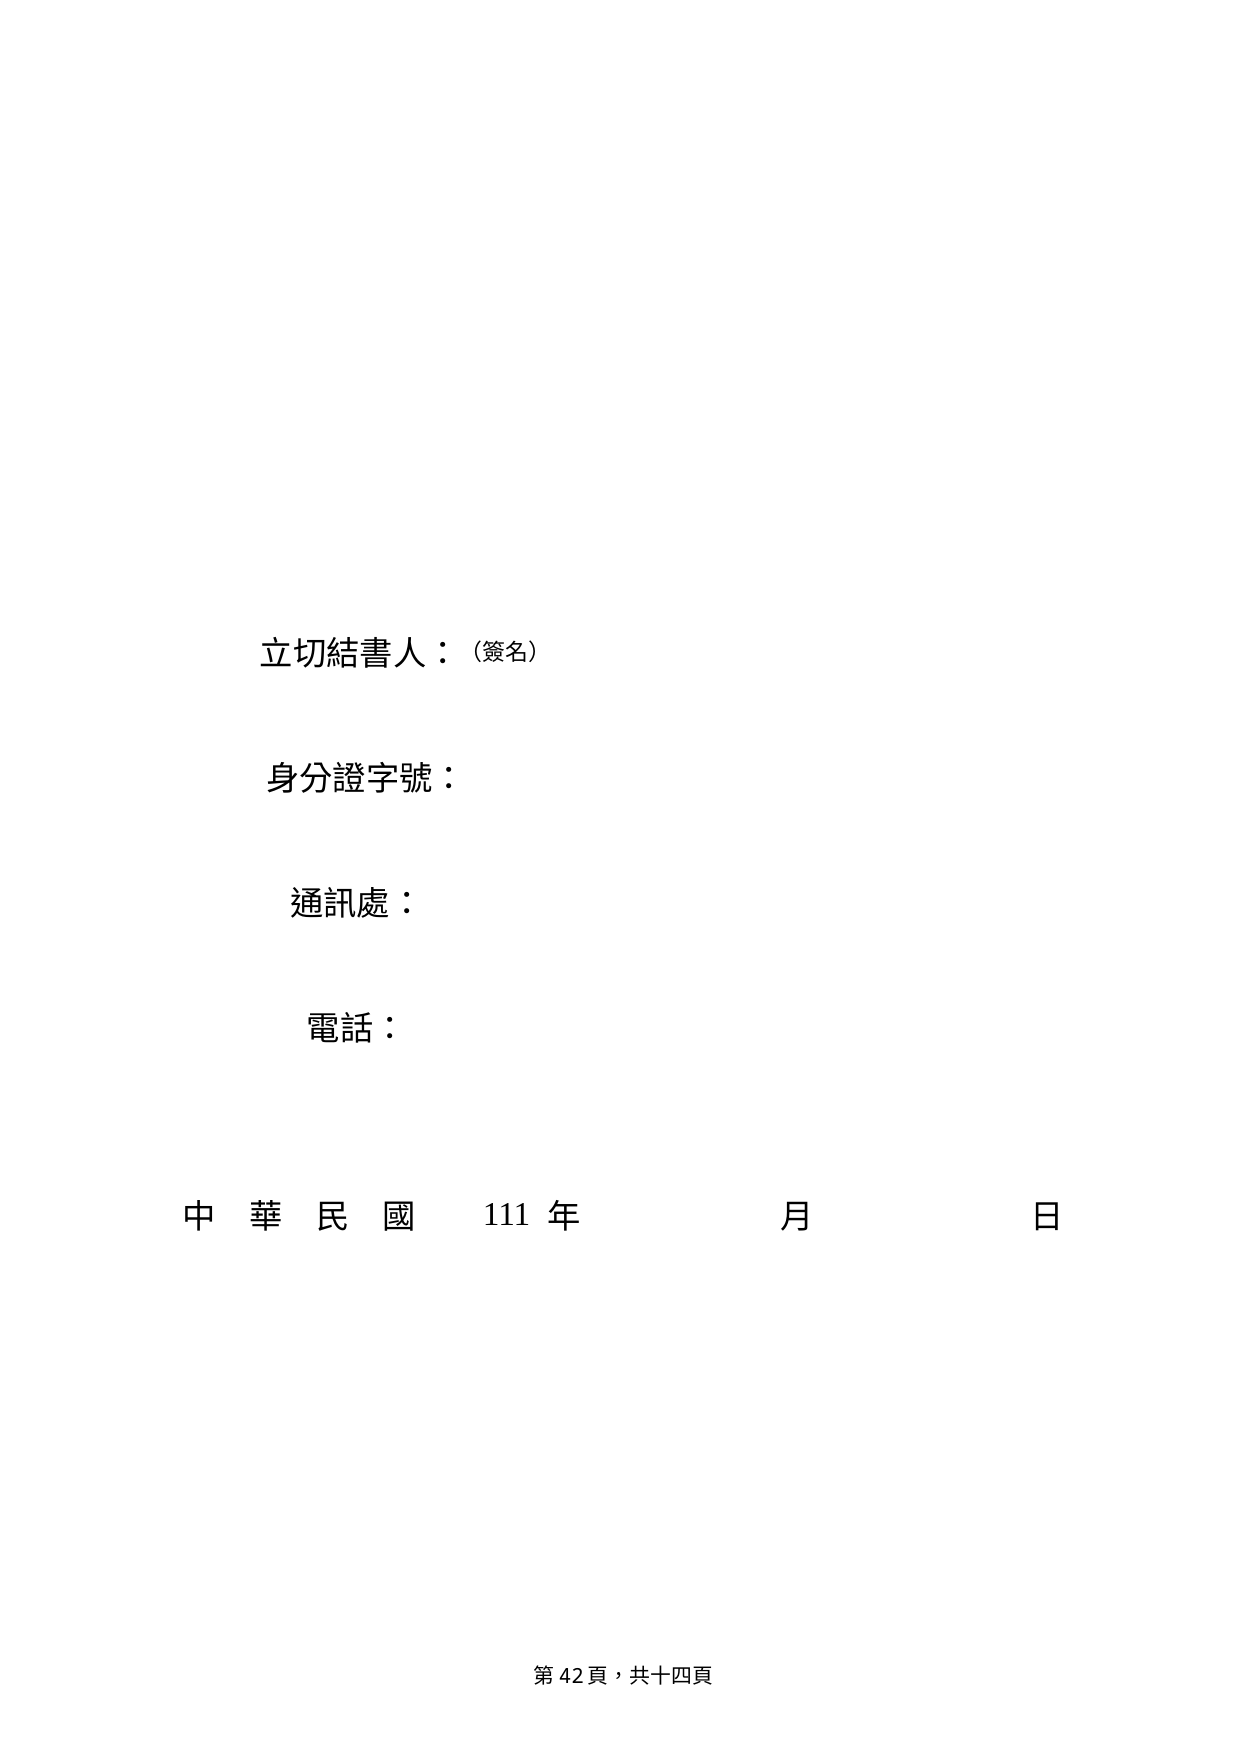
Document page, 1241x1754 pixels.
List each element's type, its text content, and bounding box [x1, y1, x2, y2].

text 身分證字號： [106, 734, 1140, 797]
text 立切結書人：（簽名） [106, 609, 1140, 672]
text 通訊處： [106, 859, 1140, 922]
text 電話： [106, 984, 1140, 1047]
text 中 華 民 國 111 年 月 日 [106, 1172, 1140, 1234]
